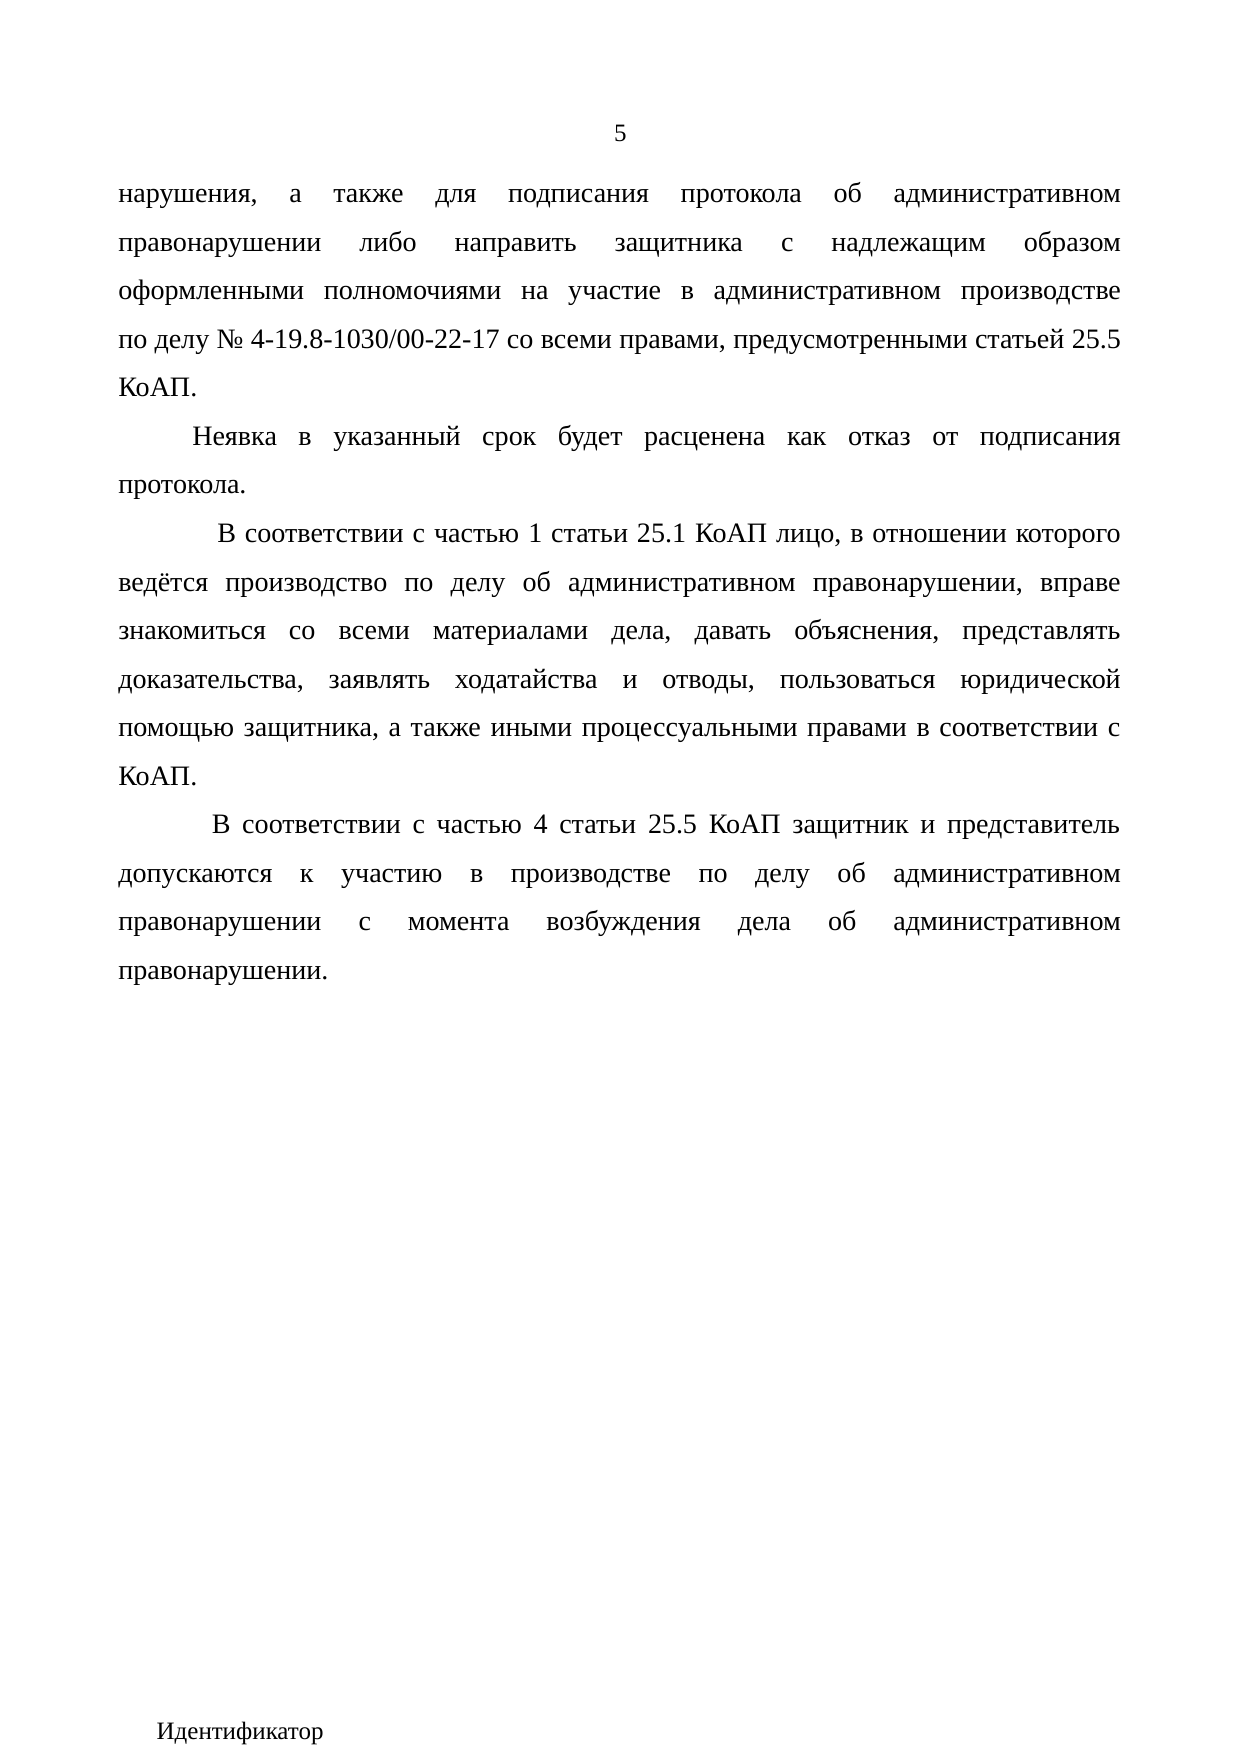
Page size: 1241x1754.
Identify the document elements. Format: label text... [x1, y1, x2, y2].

text нарушения, а также для подписания протокола об административном правонарушении либо направить защитника с надлежащим образом оформленными полномочиями на участие в административном производстве по делу № 4-19.8-1030/00-22-17 со всеми правами, предусмотренными статьей 25.5 КоАП. [118, 176, 1122, 403]
list В соответствии с частью 1 статьи 25.1 КоАП лицо, в отношении которого ведётся производство по делу об административном правонарушении, вправе знакомиться со всеми материалами дела, давать объяснения, представлять доказательства, заявлять ходатайства и отводы, пользоваться юридической помощью защитника, а также иными процессуальными правами в соответствии с КоАП. [118, 516, 1122, 791]
text Неявка в указанный срок будет расценена как отказ от подписания протокола. [118, 419, 1122, 500]
list В соответствии с частью 4 статьи 25.5 КоАП защитник и представитель допускаются к участию в производстве по делу об административном правонарушении с момента возбуждения дела об административном правонарушении. [118, 807, 1122, 985]
